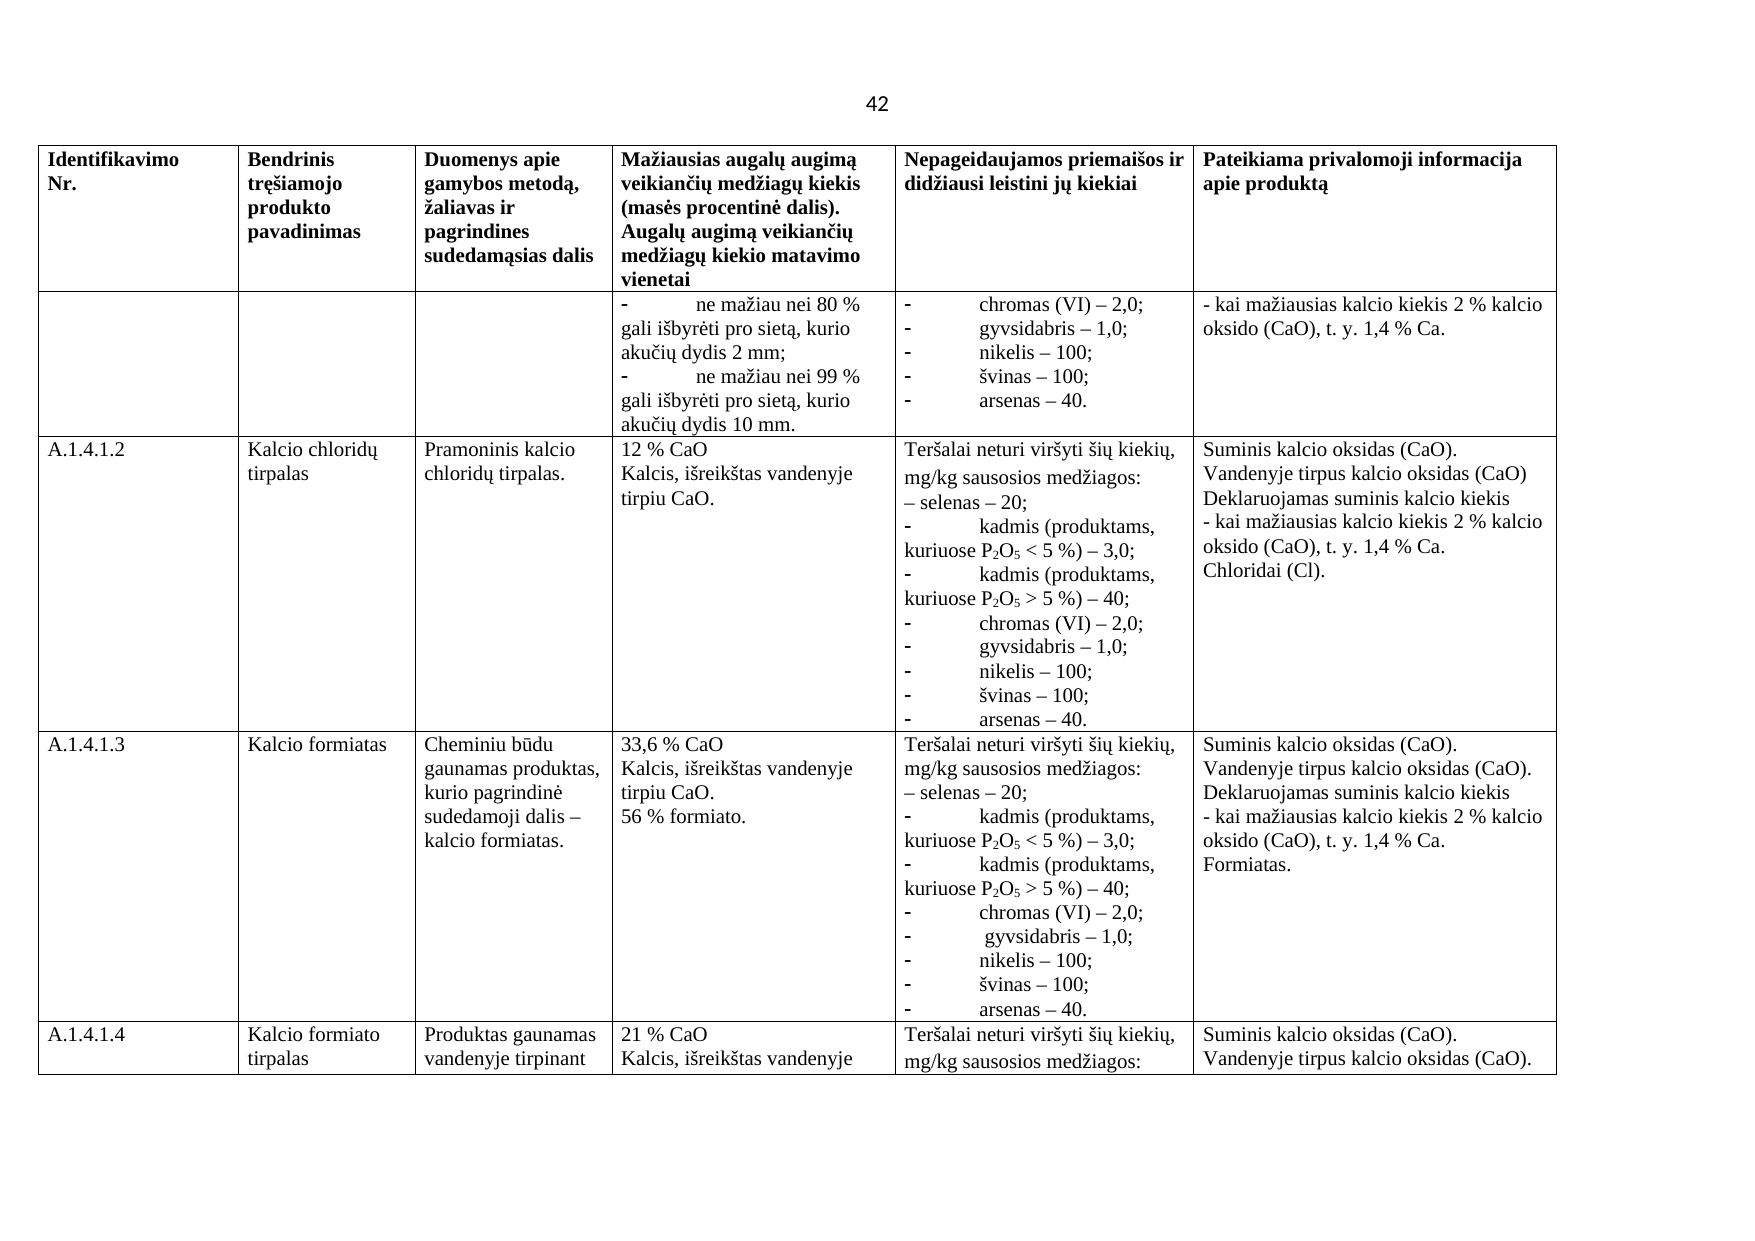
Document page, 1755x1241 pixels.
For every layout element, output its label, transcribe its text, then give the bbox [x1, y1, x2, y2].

table_cell Suminis kalcio oksidas (CaO). Vandenyje tirpus kalcio oksidas (CaO) Deklaruojamas suminis kalcio kiekis - kai mažiausias kalcio kiekis 2 % kalcio oksido (CaO), t. y. 1,4 % Ca. Chloridai (Cl). [1194, 437, 1556, 731]
table_cell 33,6 % CaO Kalcis, išreikštas vandenyje tirpiu CaO. 56 % formiato. [613, 732, 895, 1021]
table_cell Teršalai neturi viršyti šių kiekių, mg/kg sausosios medžiagos: [896, 1022, 1193, 1074]
table_header Nepageidaujamos priemaišos ir didžiausi leistini jų kiekiai [896, 146, 1193, 291]
table_cell Kalcio formiato tirpalas [239, 1022, 415, 1074]
table_cell - kai mažiausias kalcio kiekis 2 % kalcio oksido (CaO), t. y. 1,4 % Ca. [1194, 292, 1556, 436]
table_cell A.1.4.1.2 [39, 437, 238, 731]
table_cell Suminis kalcio oksidas (CaO). Vandenyje tirpus kalcio oksidas (CaO). [1194, 1022, 1556, 1074]
table_cell Teršalai neturi viršyti šių kiekių, mg/kg sausosios medžiagos: – selenas – 20;  kadmis (produktams, kuriuose P2O5 < 5 %) – 3,0;  kadmis (produktams, kuriuose P2O5 > 5 %) – 40;  chromas (VI) – 2,0;  gyvsidabris – 1,0;  nikelis – 100;  švinas – 100;  arsenas – 40. [896, 437, 1193, 731]
table_cell A.1.4.1.4 [39, 1022, 238, 1074]
table_cell Cheminiu būdu gaunamas produktas, kurio pagrindinė sudedamoji dalis – kalcio formiatas. [416, 732, 612, 1021]
table_cell Kalcio formiatas [239, 732, 415, 1021]
table_cell 21 % CaO Kalcis, išreikštas vandenyje [613, 1022, 895, 1074]
table_cell A.1.4.1.3 [39, 732, 238, 1021]
table_cell  ne mažiau nei 80 % gali išbyrėti pro sietą, kurio akučių dydis 2 mm;  ne mažiau nei 99 % gali išbyrėti pro sietą, kurio akučių dydis 10 mm. [613, 292, 895, 436]
table_cell Kalcio chloridų tirpalas [239, 437, 415, 731]
table_header Duomenys apie gamybos metodą, žaliavas ir pagrindines sudedamąsias dalis [416, 146, 612, 291]
table_cell  chromas (VI) – 2,0;  gyvsidabris – 1,0;  nikelis – 100;  švinas – 100;  arsenas – 40. [896, 292, 1193, 436]
table_cell Teršalai neturi viršyti šių kiekių, mg/kg sausosios medžiagos: – selenas – 20;  kadmis (produktams, kuriuose P2O5 < 5 %) – 3,0;  kadmis (produktams, kuriuose P2O5 > 5 %) – 40;  chromas (VI) – 2,0;  gyvsidabris – 1,0;  nikelis – 100;  švinas – 100;  arsenas – 40. [896, 732, 1193, 1021]
table_cell [239, 292, 415, 436]
table_header Pateikiama privalomoji informacija apie produktą [1194, 146, 1556, 291]
table_cell Pramoninis kalcio chloridų tirpalas. [416, 437, 612, 731]
table_cell Produktas gaunamas vandenyje tirpinant [416, 1022, 612, 1074]
table_header Bendrinis tręšiamojo produkto pavadinimas [239, 146, 415, 291]
table_header Mažiausias augalų augimą veikiančių medžiagų kiekis (masės procentinė dalis). Augalų augimą veikiančių medžiagų kiekio matavimo vienetai [613, 146, 895, 291]
table_cell [39, 292, 238, 436]
table_cell Suminis kalcio oksidas (CaO). Vandenyje tirpus kalcio oksidas (CaO). Deklaruojamas suminis kalcio kiekis - kai mažiausias kalcio kiekis 2 % kalcio oksido (CaO), t. y. 1,4 % Ca. Formiatas. [1194, 732, 1556, 1021]
table_header Identifikavimo Nr. [39, 146, 238, 291]
table_cell 12 % CaO Kalcis, išreikštas vandenyje tirpiu CaO. [613, 437, 895, 731]
table_cell [416, 292, 612, 436]
